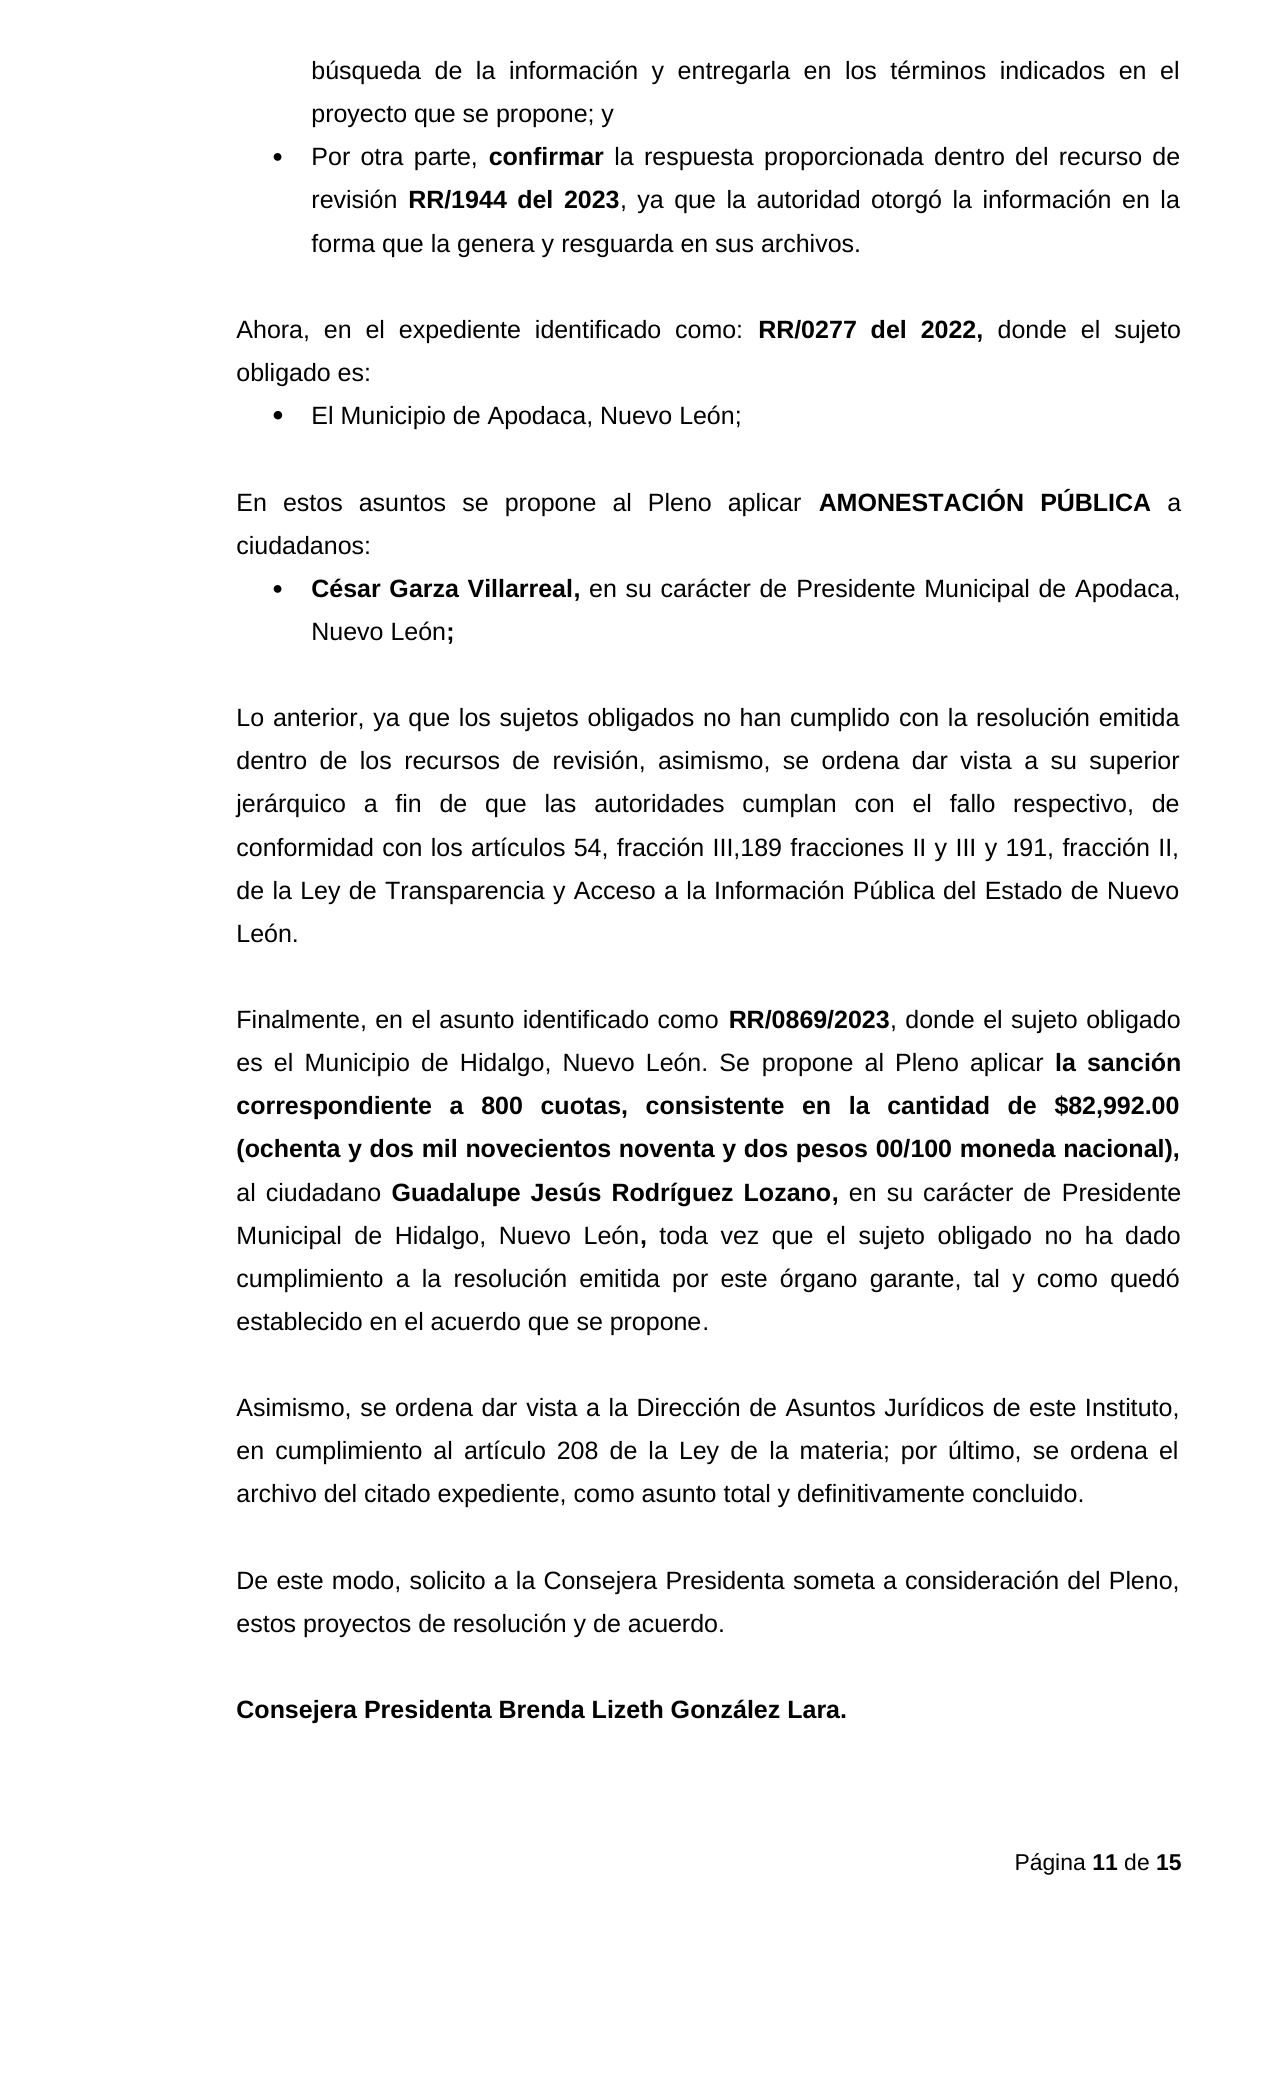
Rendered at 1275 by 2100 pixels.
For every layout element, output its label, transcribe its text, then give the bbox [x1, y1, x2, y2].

list El Municipio de Apodaca, Nuevo León; [274, 401, 1181, 430]
text Lo anterior, ya que los sujetos obligados no han cumplido con la resolución emitida dentro de los recursos de revisión, asimismo, se ordena dar vista a su superior jerárquico a fin de que las autoridades cumplan con el fallo respectivo, de conformidad con los artículos 54, fracción III,189 fracciones II y III y 191, fracción II, de la Ley de Transparencia y Acceso a la Información Pública del Estado de Nuevo León. [236, 703, 1181, 947]
text En estos asuntos se propone al Pleno aplicar AMONESTACIÓN PÚBLICA a ciudadanos: [236, 487, 1181, 559]
text Finalmente, en el asunto identificado como RR/0869/2023, donde el sujeto obligado es el Municipio de Hidalgo, Nuevo León. Se propone al Pleno aplicar la sanción correspondiente a 800 cuotas, consistente en la cantidad de $82,992.00 (ochenta y dos mil novecientos noventa y dos pesos 00/100 moneda nacional), al ciudadano Guadalupe Jesús Rodríguez Lozano, en su carácter de Presidente Municipal de Hidalgo, Nuevo León, toda vez que el sujeto obligado no ha dado cumplimiento a la resolución emitida por este órgano garante, tal y como quedó establecido en el acuerdo que se propone. [236, 1005, 1181, 1336]
list César Garza Villarreal, en su carácter de Presidente Municipal de Apodaca, Nuevo León; [274, 574, 1181, 646]
text Ahora, en el expediente identificado como: RR/0277 del 2022, donde el sujeto obligado es: [236, 315, 1181, 387]
text Asimismo, se ordena dar vista a la Dirección de Asuntos Jurídicos de este Instituto, en cumplimiento al artículo 208 de la Ley de la materia; por último, se ordena el archivo del citado expediente, como asunto total y definitivamente concluido. [236, 1393, 1181, 1508]
list Por otra parte, confirmar la respuesta proporcionada dentro del recurso de revisión RR/1944 del 2023, ya que la autoridad otorgó la información en la forma que la genera y resguarda en sus archivos. [274, 142, 1181, 257]
list búsqueda de la información y entregarla en los términos indicados en el proyecto que se propone; y [274, 56, 1181, 128]
text Consejera Presidenta Brenda Lizeth González Lara. [236, 1695, 1181, 1724]
text De este modo, solicito a la Consejera Presidenta someta a consideración del Pleno, estos proyectos de resolución y de acuerdo. [236, 1566, 1181, 1637]
